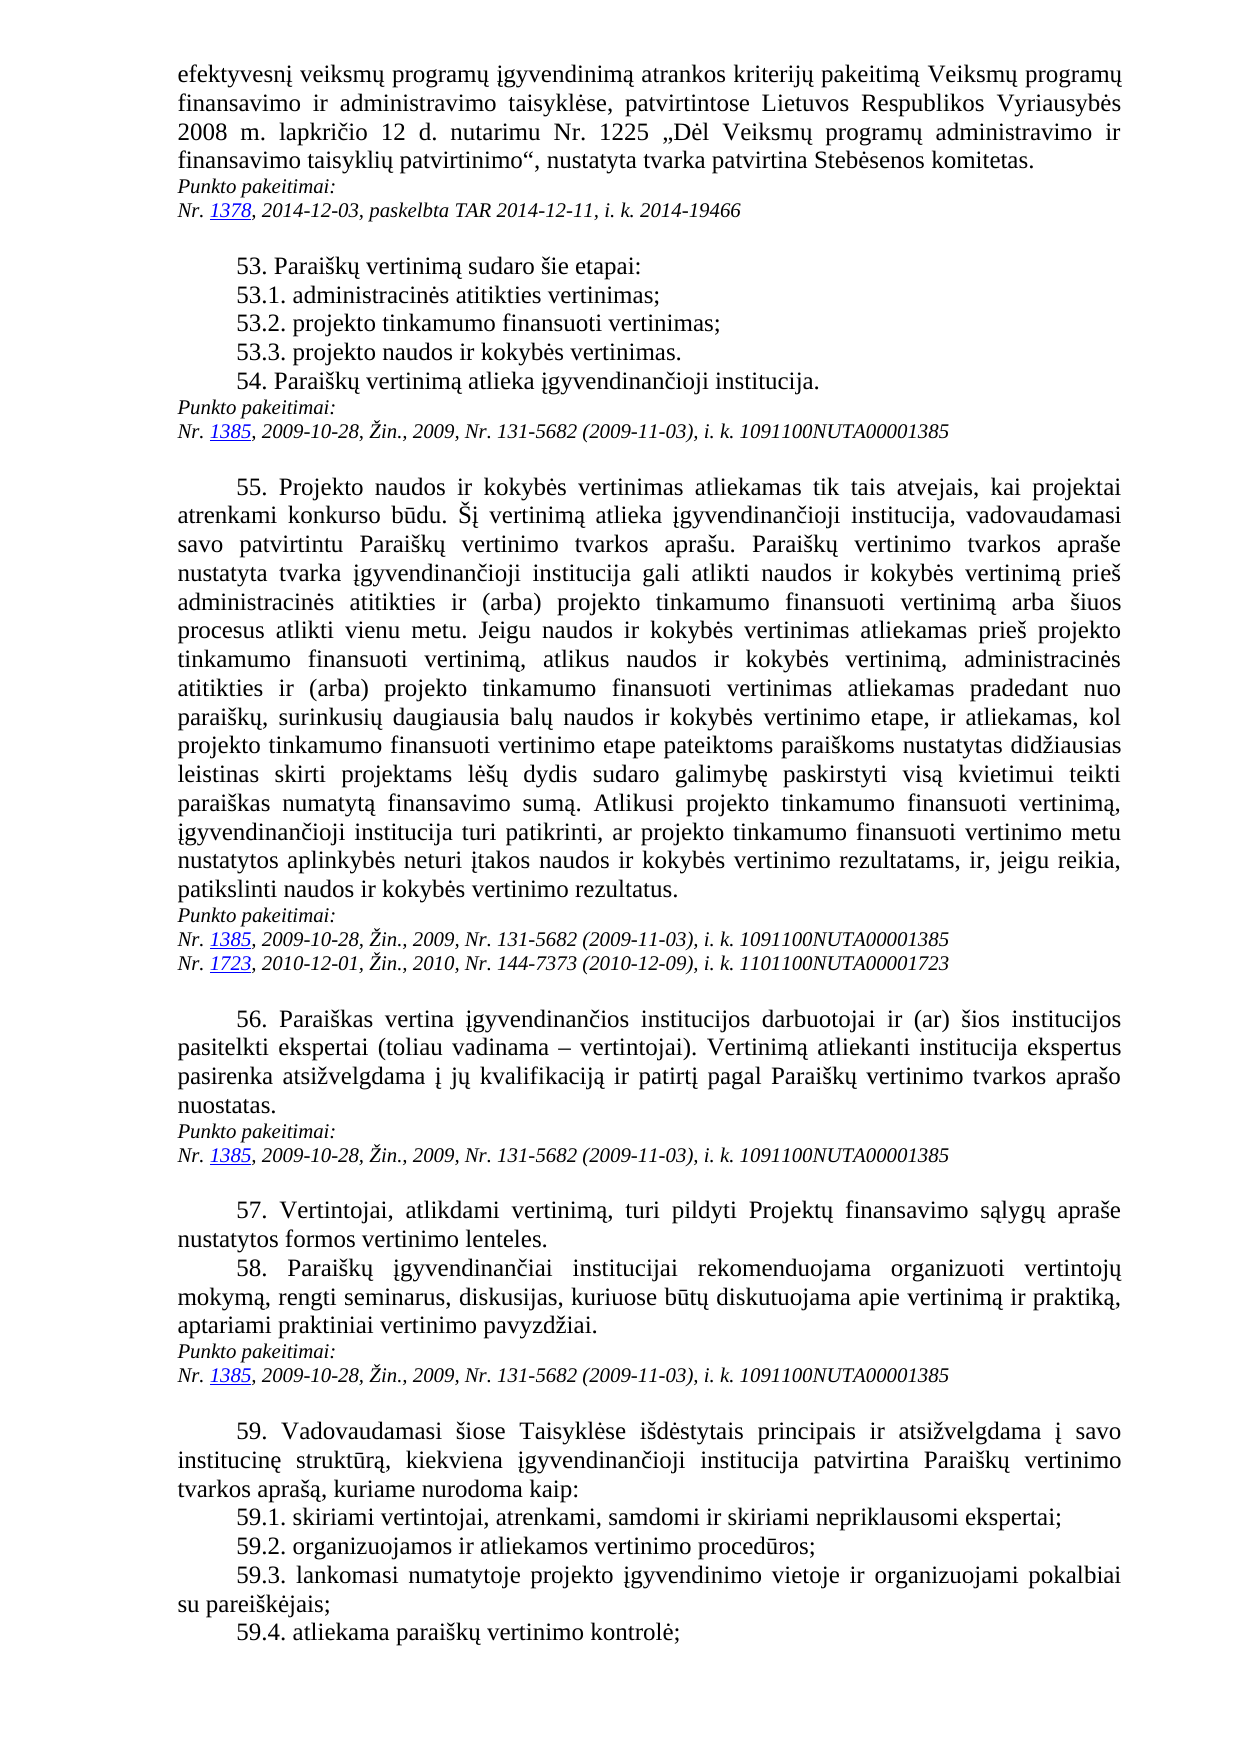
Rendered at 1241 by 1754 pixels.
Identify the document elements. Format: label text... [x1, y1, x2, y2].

text 59.3. lankomasi numatytoje projekto įgyvendinimo vietoje ir organizuojami pokalbiai su pareiškėjais; [177, 1560, 1122, 1617]
text Nr. 1723, 2010-12-01, Žin., 2010, Nr. 144-7373 (2010-12-09), i. k. 1101100NUTA00001723 [177, 951, 1122, 975]
text Nr. 1385, 2009-10-28, Žin., 2009, Nr. 131-5682 (2009-11-03), i. k. 1091100NUTA00001385 [177, 1363, 1122, 1387]
text 53. Paraiškų vertinimą sudaro šie etapai: [177, 251, 1122, 280]
text Nr. 1385, 2009-10-28, Žin., 2009, Nr. 131-5682 (2009-11-03), i. k. 1091100NUTA00001385 [177, 927, 1122, 951]
text Punkto pakeitimai: [177, 174, 1122, 198]
text 54. Paraiškų vertinimą atlieka įgyvendinančioji institucija. [177, 366, 1122, 395]
text 53.2. projekto tinkamumo finansuoti vertinimas; [177, 308, 1122, 337]
text efektyvesnį veiksmų programų įgyvendinimą atrankos kriterijų pakeitimą Veiksmų programų finansavimo ir administravimo taisyklėse, patvirtintose Lietuvos Respublikos Vyriausybės 2008 m. lapkričio 12 d. nutarimu Nr. 1225 „Dėl Veiksmų programų administravimo ir finansavimo taisyklių patvirtinimo“, nustatyta tvarka patvirtina Stebėsenos komitetas. [177, 59, 1122, 174]
text Punkto pakeitimai: [177, 1119, 1122, 1143]
text Punkto pakeitimai: [177, 395, 1122, 419]
text Punkto pakeitimai: [177, 903, 1122, 927]
text 56. Paraiškas vertina įgyvendinančios institucijos darbuotojai ir (ar) šios institucijos pasitelkti ekspertai (toliau vadinama – vertintojai). Vertinimą atliekanti institucija ekspertus pasirenka atsižvelgdama į jų kvalifikaciją ir patirtį pagal Paraiškų vertinimo tvarkos aprašo nuostatas. [177, 1004, 1122, 1119]
text 59.2. organizuojamos ir atliekamos vertinimo procedūros; [177, 1531, 1122, 1560]
text Nr. 1385, 2009-10-28, Žin., 2009, Nr. 131-5682 (2009-11-03), i. k. 1091100NUTA00001385 [177, 1143, 1122, 1167]
text 57. Vertintojai, atlikdami vertinimą, turi pildyti Projektų finansavimo sąlygų apraše nustatytos formos vertinimo lenteles. [177, 1196, 1122, 1253]
text 53.1. administracinės atitikties vertinimas; [177, 280, 1122, 308]
text Nr. 1385, 2009-10-28, Žin., 2009, Nr. 131-5682 (2009-11-03), i. k. 1091100NUTA00001385 [177, 419, 1122, 443]
text 55. Projekto naudos ir kokybės vertinimas atliekamas tik tais atvejais, kai projektai atrenkami konkurso būdu. Šį vertinimą atlieka įgyvendinančioji institucija, vadovaudamasi savo patvirtintu Paraiškų vertinimo tvarkos aprašu. Paraiškų vertinimo tvarkos apraše nustatyta tvarka įgyvendinančioji institucija gali atlikti naudos ir kokybės vertinimą prieš administracinės atitikties ir (arba) projekto tinkamumo finansuoti vertinimą arba šiuos procesus atlikti vienu metu. Jeigu naudos ir kokybės vertinimas atliekamas prieš projekto tinkamumo finansuoti vertinimą, atlikus naudos ir kokybės vertinimą, administracinės atitikties ir (arba) projekto tinkamumo finansuoti vertinimas atliekamas pradedant nuo paraiškų, surinkusių daugiausia balų naudos ir kokybės vertinimo etape, ir atliekamas, kol projekto tinkamumo finansuoti vertinimo etape pateiktoms paraiškoms nustatytas didžiausias leistinas skirti projektams lėšų dydis sudaro galimybę paskirstyti visą kvietimui teikti paraiškas numatytą finansavimo sumą. Atlikusi projekto tinkamumo finansuoti vertinimą, įgyvendinančioji institucija turi patikrinti, ar projekto tinkamumo finansuoti vertinimo metu nustatytos aplinkybės neturi įtakos naudos ir kokybės vertinimo rezultatams, ir, jeigu reikia, patikslinti naudos ir kokybės vertinimo rezultatus. [177, 472, 1122, 903]
text 59.4. atliekama paraiškų vertinimo kontrolė; [177, 1617, 1122, 1646]
text 58. Paraiškų įgyvendinančiai institucijai rekomenduojama organizuoti vertintojų mokymą, rengti seminarus, diskusijas, kuriuose būtų diskutuojama apie vertinimą ir praktiką, aptariami praktiniai vertinimo pavyzdžiai. [177, 1253, 1122, 1339]
text Nr. 1378, 2014-12-03, paskelbta TAR 2014-12-11, i. k. 2014-19466 [177, 198, 1122, 222]
text 53.3. projekto naudos ir kokybės vertinimas. [177, 337, 1122, 366]
text 59.1. skiriami vertintojai, atrenkami, samdomi ir skiriami nepriklausomi ekspertai; [177, 1502, 1122, 1531]
text Punkto pakeitimai: [177, 1339, 1122, 1363]
text 59. Vadovaudamasi šiose Taisyklėse išdėstytais principais ir atsižvelgdama į savo institucinę struktūrą, kiekviena įgyvendinančioji institucija patvirtina Paraiškų vertinimo tvarkos aprašą, kuriame nurodoma kaip: [177, 1416, 1122, 1502]
